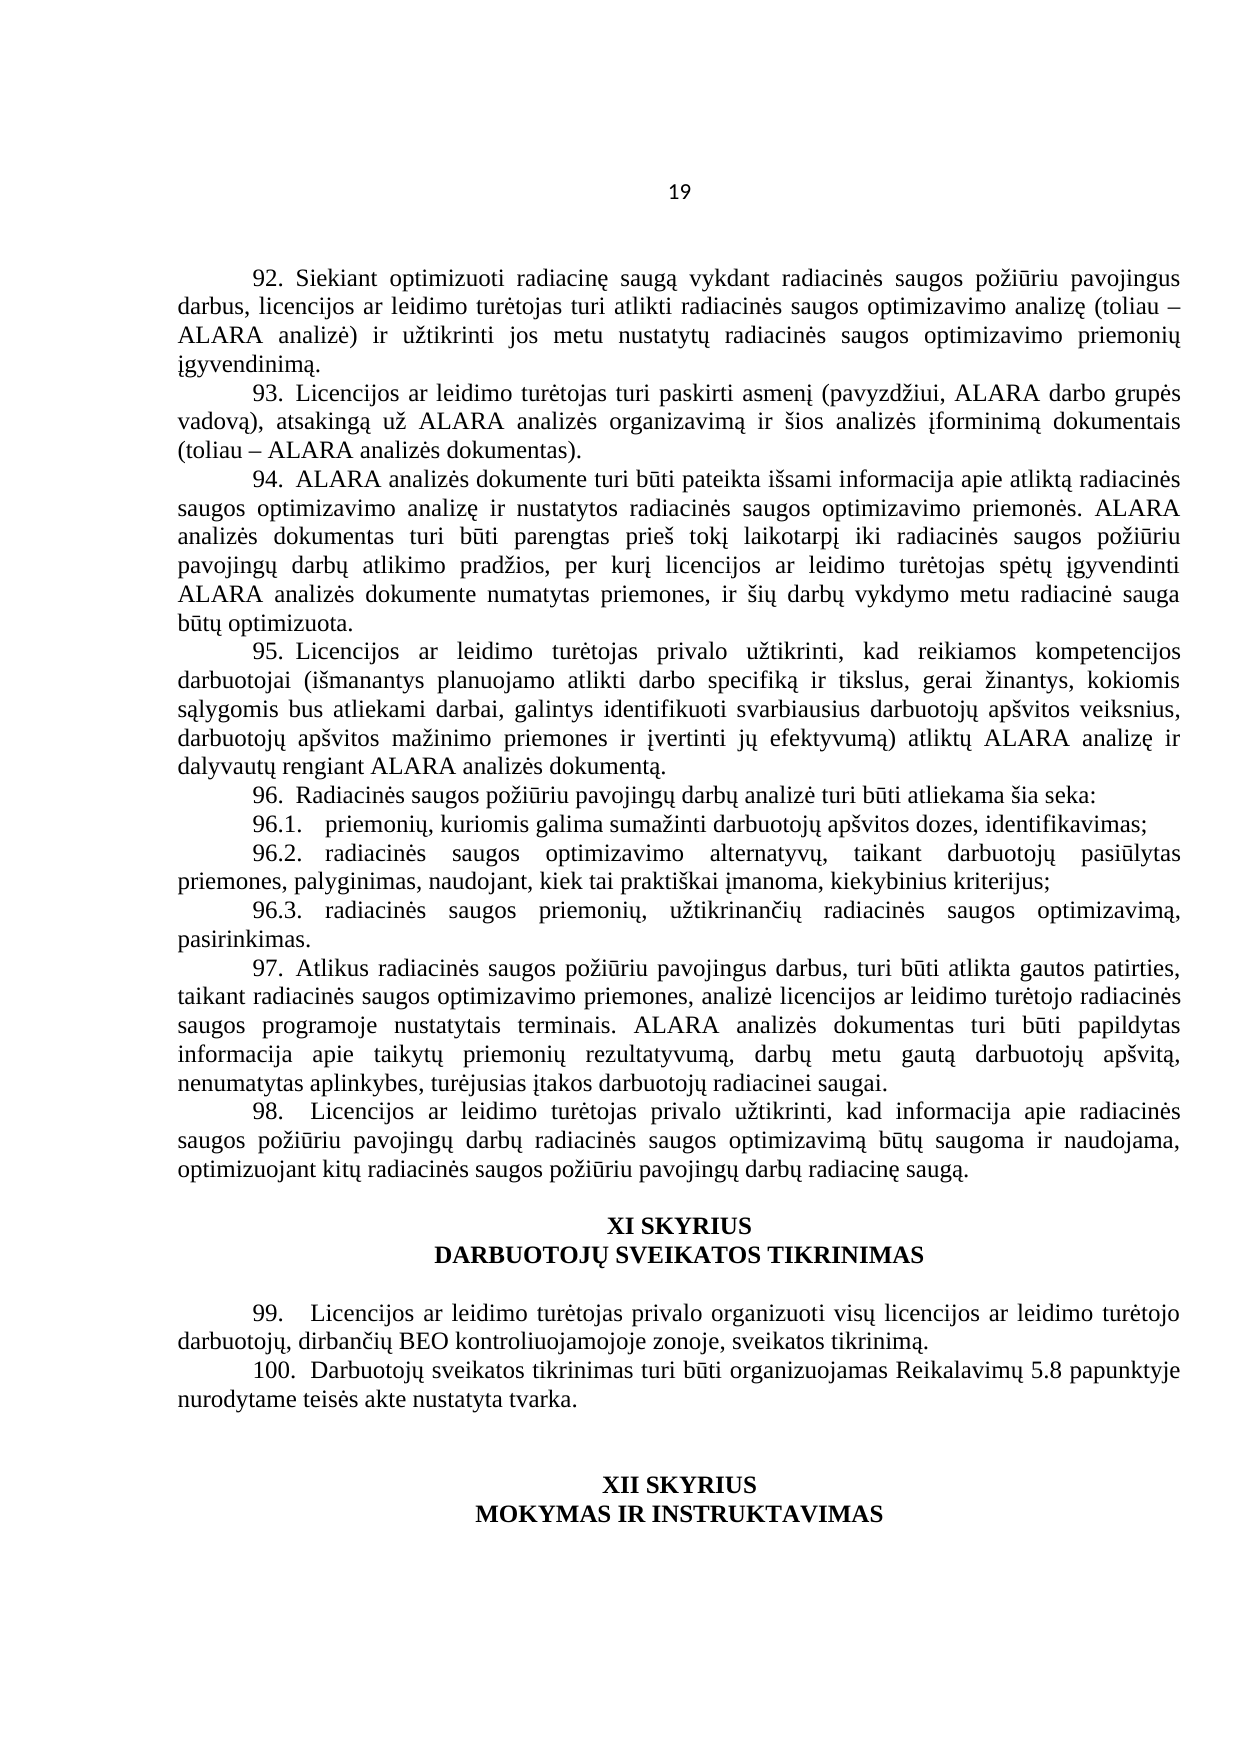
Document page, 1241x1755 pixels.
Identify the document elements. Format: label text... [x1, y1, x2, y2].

text DARBUOTOJŲ SVEIKATOS TIKRINIMAS [177, 1240, 1181, 1269]
text 100. Darbuotojų sveikatos tikrinimas turi būti organizuojamas Reikalavimų 5.8 papunktyje nurodytame teisės akte nustatyta tvarka. [177, 1355, 1181, 1413]
text XI SKYRIUS [177, 1211, 1181, 1240]
text 97. Atlikus radiacinės saugos požiūriu pavojingus darbus, turi būti atlikta gautos patirties, taikant radiacinės saugos optimizavimo priemones, analizė licencijos ar leidimo turėtojo radiacinės saugos programoje nustatytais terminais. ALARA analizės dokumentas turi būti papildytas informacija apie taikytų priemonių rezultatyvumą, darbų metu gautą darbuotojų apšvitą, nenumatytas aplinkybes, turėjusias įtakos darbuotojų radiacinei saugai. [177, 953, 1181, 1096]
text 96.1. priemonių, kuriomis galima sumažinti darbuotojų apšvitos dozes, identifikavimas; [177, 809, 1181, 838]
text XII SKYRIUS [177, 1470, 1181, 1499]
text 96.3. radiacinės saugos priemonių, užtikrinančių radiacinės saugos optimizavimą, pasirinkimas. [177, 895, 1181, 953]
text 93. Licencijos ar leidimo turėtojas turi paskirti asmenį (pavyzdžiui, ALARA darbo grupės vadovą), atsakingą už ALARA analizės organizavimą ir šios analizės įforminimą dokumentais (toliau – ALARA analizės dokumentas). [177, 378, 1181, 464]
text 99. Licencijos ar leidimo turėtojas privalo organizuoti visų licencijos ar leidimo turėtojo darbuotojų, dirbančių BEO kontroliuojamojoje zonoje, sveikatos tikrinimą. [177, 1298, 1181, 1355]
text 94. ALARA analizės dokumente turi būti pateikta išsami informacija apie atliktą radiacinės saugos optimizavimo analizę ir nustatytos radiacinės saugos optimizavimo priemonės. ALARA analizės dokumentas turi būti parengtas prieš tokį laikotarpį iki radiacinės saugos požiūriu pavojingų darbų atlikimo pradžios, per kurį licencijos ar leidimo turėtojas spėtų įgyvendinti ALARA analizės dokumente numatytas priemones, ir šių darbų vykdymo metu radiacinė sauga būtų optimizuota. [177, 464, 1181, 636]
text 96. Radiacinės saugos požiūriu pavojingų darbų analizė turi būti atliekama šia seka: [177, 780, 1181, 809]
text 96.2. radiacinės saugos optimizavimo alternatyvų, taikant darbuotojų pasiūlytas priemones, palyginimas, naudojant, kiek tai praktiškai įmanoma, kiekybinius kriterijus; [177, 838, 1181, 895]
text 95. Licencijos ar leidimo turėtojas privalo užtikrinti, kad reikiamos kompetencijos darbuotojai (išmanantys planuojamo atlikti darbo specifiką ir tikslus, gerai žinantys, kokiomis sąlygomis bus atliekami darbai, galintys identifikuoti svarbiausius darbuotojų apšvitos veiksnius, darbuotojų apšvitos mažinimo priemones ir įvertinti jų efektyvumą) atliktų ALARA analizę ir dalyvautų rengiant ALARA analizės dokumentą. [177, 636, 1181, 780]
text 92. Siekiant optimizuoti radiacinę saugą vykdant radiacinės saugos požiūriu pavojingus darbus, licencijos ar leidimo turėtojas turi atlikti radiacinės saugos optimizavimo analizę (toliau – ALARA analizė) ir užtikrinti jos metu nustatytų radiacinės saugos optimizavimo priemonių įgyvendinimą. [177, 263, 1181, 378]
text 98. Licencijos ar leidimo turėtojas privalo užtikrinti, kad informacija apie radiacinės saugos požiūriu pavojingų darbų radiacinės saugos optimizavimą būtų saugoma ir naudojama, optimizuojant kitų radiacinės saugos požiūriu pavojingų darbų radiacinę saugą. [177, 1096, 1181, 1183]
text MOKYMAS IR INSTRUKTAVIMAS [177, 1499, 1181, 1528]
